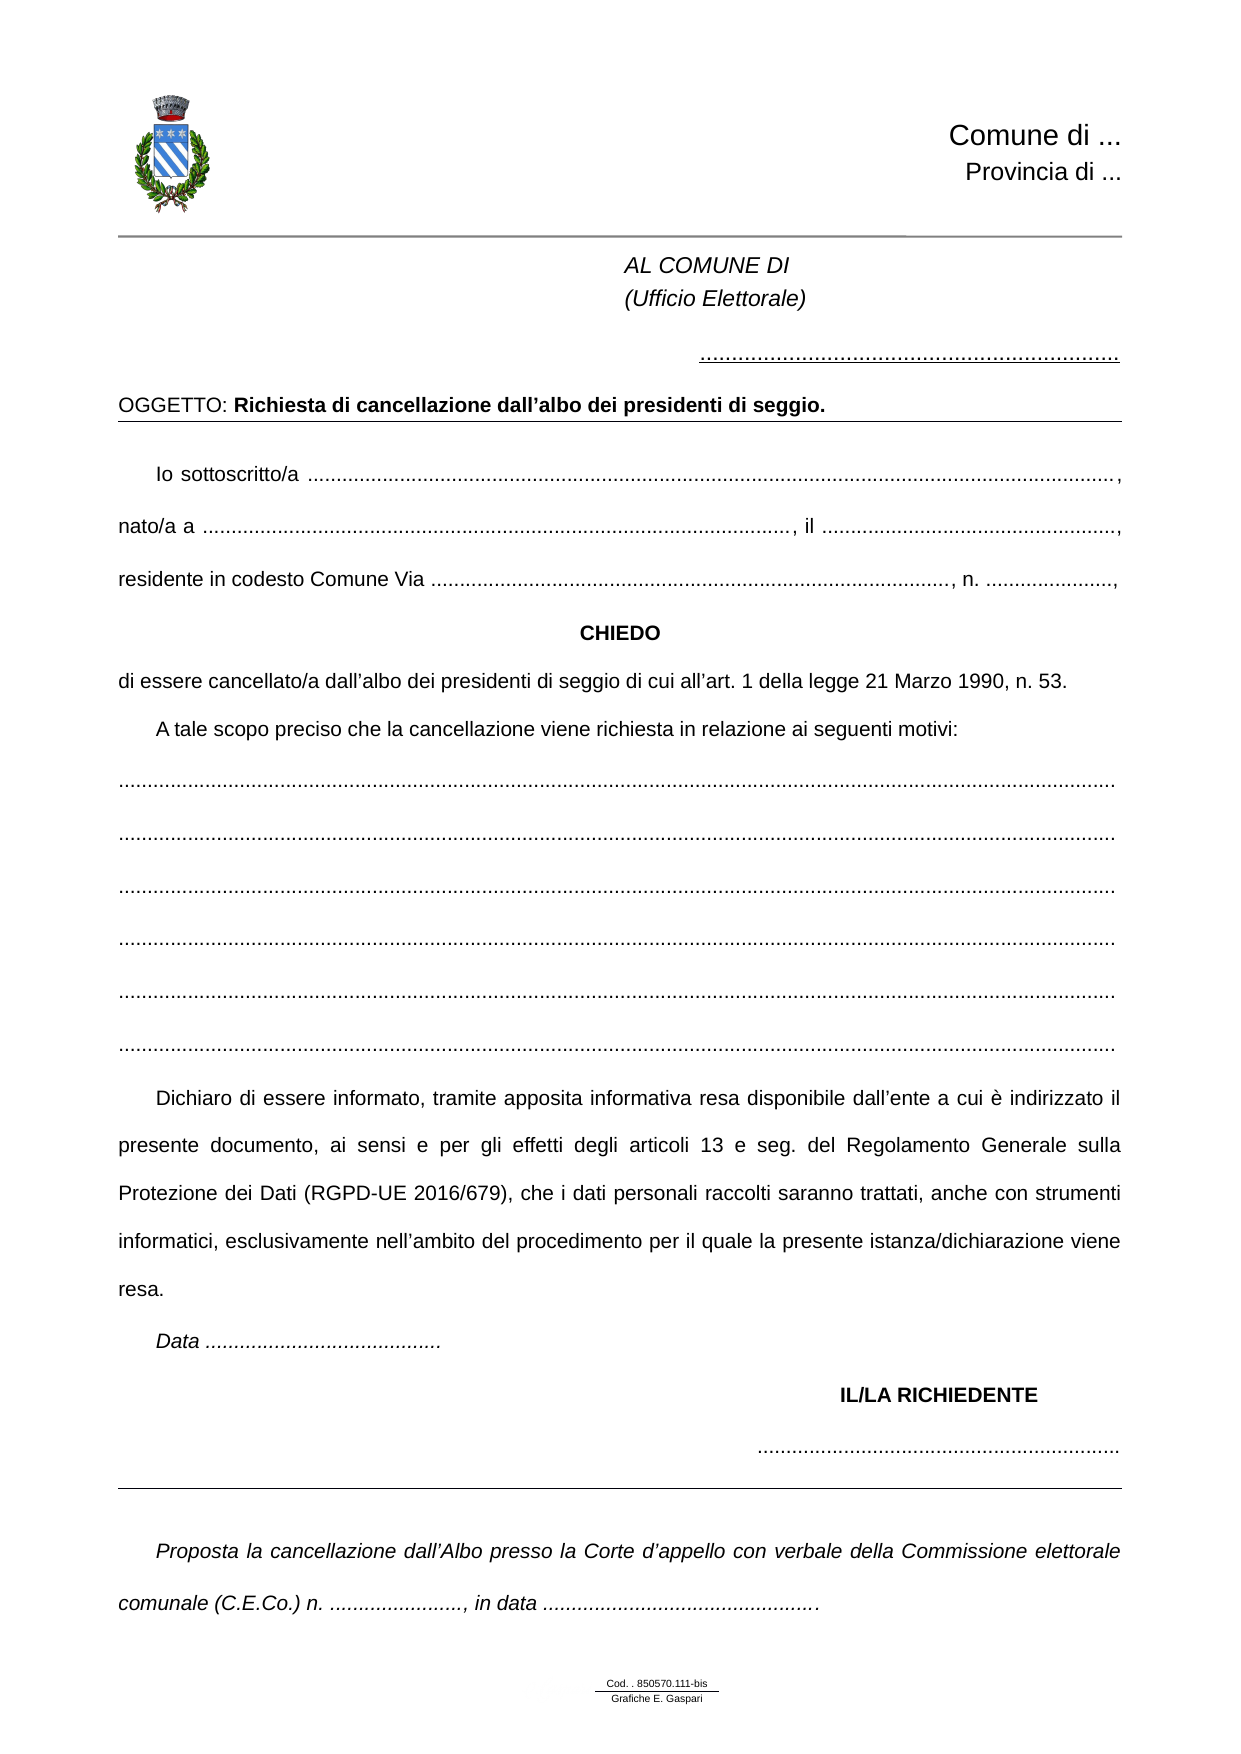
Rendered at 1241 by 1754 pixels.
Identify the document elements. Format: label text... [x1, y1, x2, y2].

picture [122, 87, 224, 219]
text Comune di ... [224, 118, 1122, 152]
text Proposta la cancellazione dall’Albo presso la Corte d’appello con verbale della Commissione elettorale comunale (C.E.Co.) n. ......................., in data ................................................ [118, 1536, 1122, 1616]
text ............................................................................................................................................................................. ............................................................................................................................................................................. ............................................................................................................................................................................. ............................................................................................................................................................................. ............................................................................................................................................................................. ............................................................................................................................................................................. [118, 764, 1122, 1057]
subtitle IL/LA RICHIEDENTE [756, 1382, 1122, 1406]
text Provincia di ... [224, 157, 1122, 185]
text ............................................................... [756, 1430, 1122, 1459]
subtitle CHIEDO [118, 621, 1122, 644]
text Io sottoscritto/a ............................................................................................................................................, nato/a a ......................................................................................................, il ..................................................., residente in codesto Comune Via .........................................................................................., n. ......................, [118, 458, 1122, 592]
text Dichiaro di essere informato, tramite apposita informativa resa disponibile dall’ente a cui è indirizzato il presente documento, ai sensi e per gli effetti degli articoli 13 e seg. del Regolamento Generale sulla Protezione dei Dati (RGPD-UE 2016/679), che i dati personali raccolti saranno trattati, anche con strumenti informatici, esclusivamente nell’ambito del procedimento per il quale la presente istanza/dichiarazione viene resa. [118, 1085, 1122, 1301]
subtitle AL COMUNE DI [624, 252, 1122, 278]
text A tale scopo preciso che la cancellazione viene richiesta in relazione ai seguenti motivi: [118, 716, 1122, 740]
text .................................................................. [624, 337, 1122, 366]
text (Ufficio Elettorale) [624, 285, 1122, 311]
text OGGETTO: Richiesta di cancellazione dall’albo dei presidenti di seggio. [118, 393, 1122, 421]
text Data ......................................... [118, 1325, 1122, 1354]
text di essere cancellato/a dall’albo dei presidenti di seggio di cui all’art. 1 della legge 21 Marzo 1990, n. 53. [118, 668, 1122, 692]
